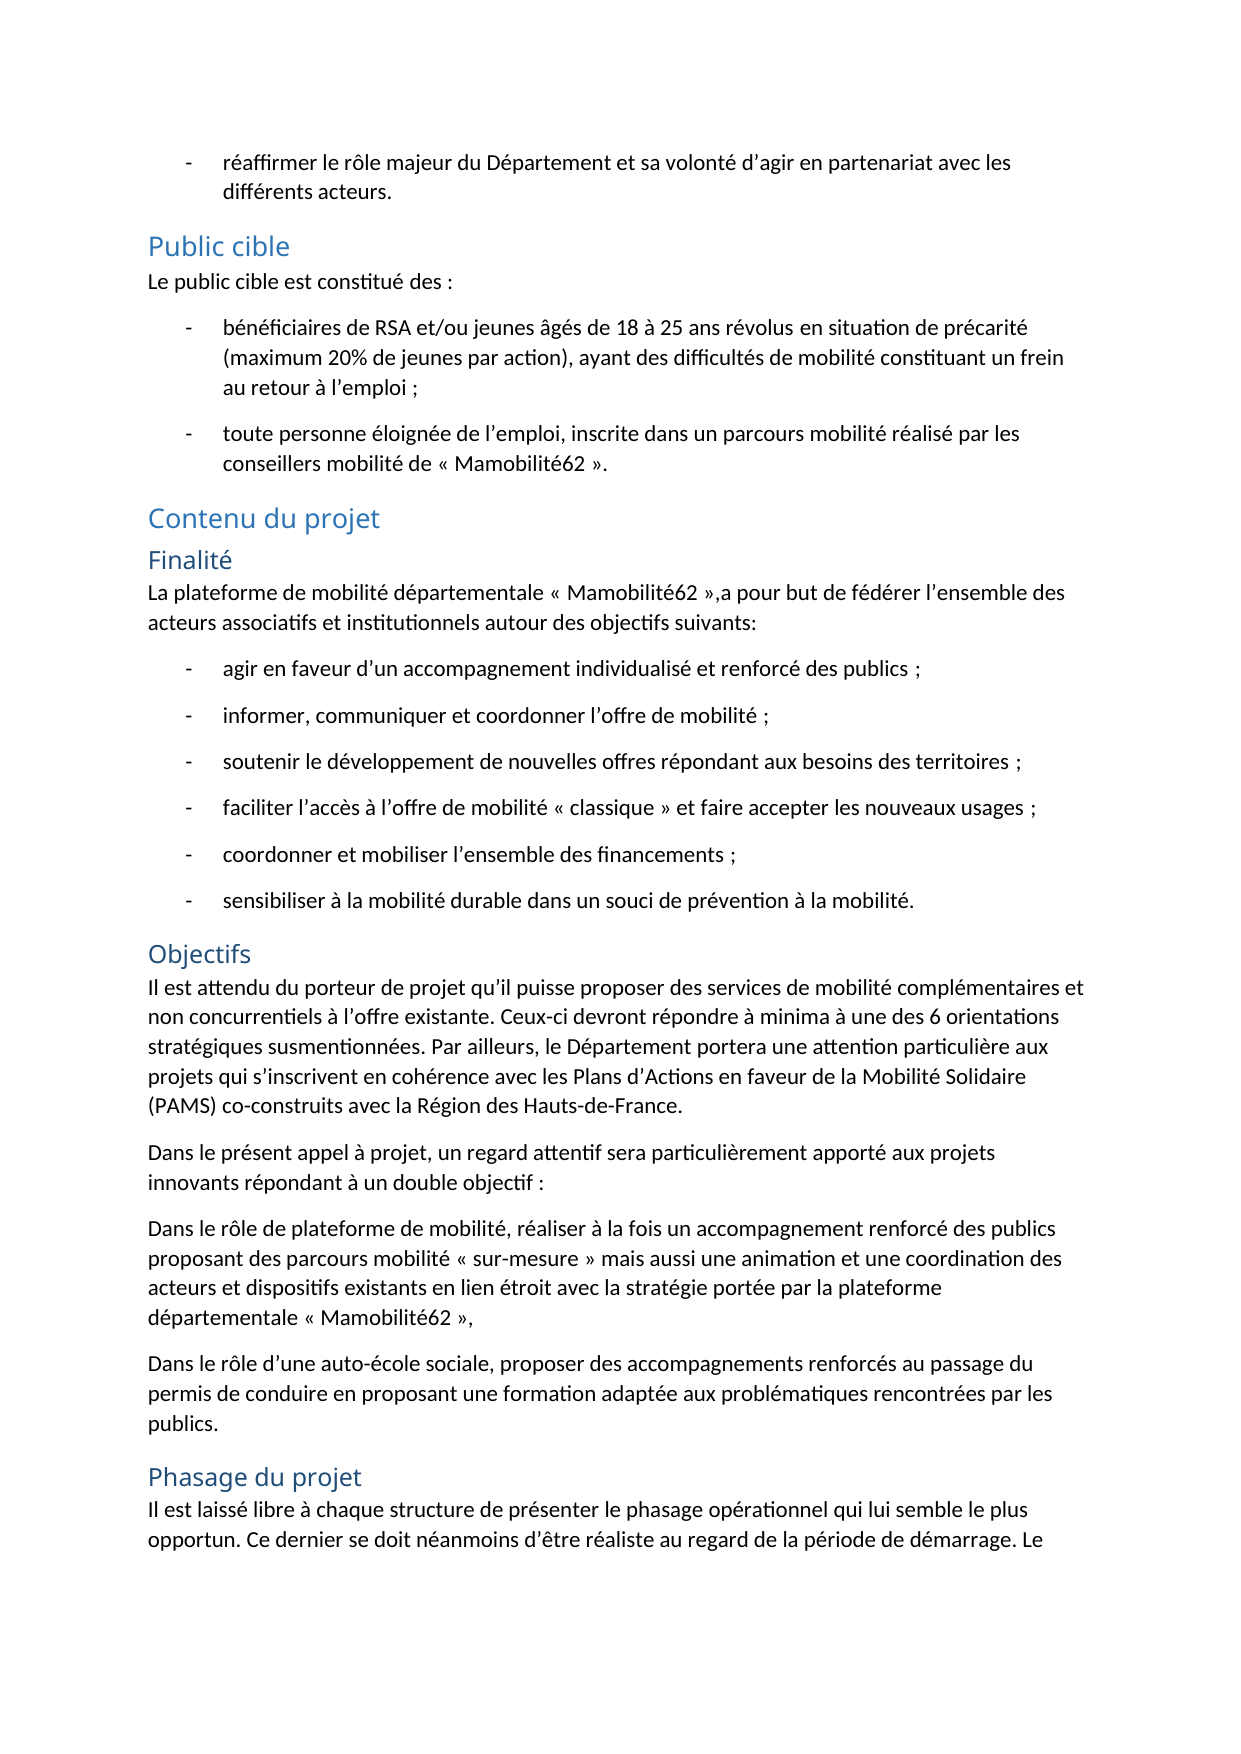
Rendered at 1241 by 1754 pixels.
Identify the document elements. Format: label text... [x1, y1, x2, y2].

list agir en faveur d’un accompagnement individualisé et renforcé des publics ; [185, 654, 1093, 682]
list bénéficiaires de RSA et/ou jeunes âgés de 18 à 25 ans révolus en situation de précarité (maximum 20% de jeunes par action), ayant des difficultés de mobilité constituant un frein au retour à l’emploi ; [185, 313, 1093, 401]
text Le public cible est constitué des : [148, 267, 1093, 295]
list coordonner et mobiliser l’ensemble des financements ; [185, 840, 1093, 868]
list soutenir le développement de nouvelles offres répondant aux besoins des territoires ; [185, 747, 1093, 775]
text Dans le rôle de plateforme de mobilité, réaliser à la fois un accompagnement renforcé des publics proposant des parcours mobilité « sur-mesure » mais aussi une animation et une coordination des acteurs et dispositifs existants en lien étroit avec la stratégie portée par la plateforme départementale « Mamobilité62 », [148, 1214, 1093, 1331]
text La plateforme de mobilité départementale « Mamobilité62 »,a pour but de fédérer l’ensemble des acteurs associatifs et institutionnels autour des objectifs suivants: [148, 578, 1093, 636]
list toute personne éloignée de l’emploi, inscrite dans un parcours mobilité réalisé par les conseillers mobilité de « Mamobilité62 ». [185, 419, 1093, 477]
list réaffirmer le rôle majeur du Département et sa volonté d’agir en partenariat avec les différents acteurs. [185, 148, 1093, 205]
subtitle Objectifs [148, 937, 1093, 971]
subtitle Finalité [148, 542, 1093, 576]
subtitle Contenu du projet [148, 499, 1093, 536]
subtitle Public cible [148, 228, 1093, 265]
text Dans le présent appel à projet, un regard attentif sera particulièrement apporté aux projets innovants répondant à un double objectif : [148, 1138, 1093, 1196]
list informer, communiquer et coordonner l’offre de mobilité ; [185, 701, 1093, 729]
list sensibiliser à la mobilité durable dans un souci de prévention à la mobilité. [185, 886, 1093, 914]
text Il est attendu du porteur de projet qu’il puisse proposer des services de mobilité complémentaires et non concurrentiels à l’offre existante. Ceux-ci devront répondre à minima à une des 6 orientations stratégiques susmentionnées. Par ailleurs, le Département portera une attention particulière aux projets qui s’inscrivent en cohérence avec les Plans d’Actions en faveur de la Mobilité Solidaire (PAMS) co-construits avec la Région des Hauts-de-France. [148, 973, 1093, 1119]
subtitle Phasage du projet [148, 1459, 1093, 1493]
text Dans le rôle d’une auto-école sociale, proposer des accompagnements renforcés au passage du permis de conduire en proposant une formation adaptée aux problématiques rencontrées par les publics. [148, 1349, 1093, 1437]
list faciliter l’accès à l’offre de mobilité « classique » et faire accepter les nouveaux usages ; [185, 793, 1093, 822]
text Il est laissé libre à chaque structure de présenter le phasage opérationnel qui lui semble le plus opportun. Ce dernier se doit néanmoins d’être réaliste au regard de la période de démarrage. Le [148, 1495, 1093, 1553]
